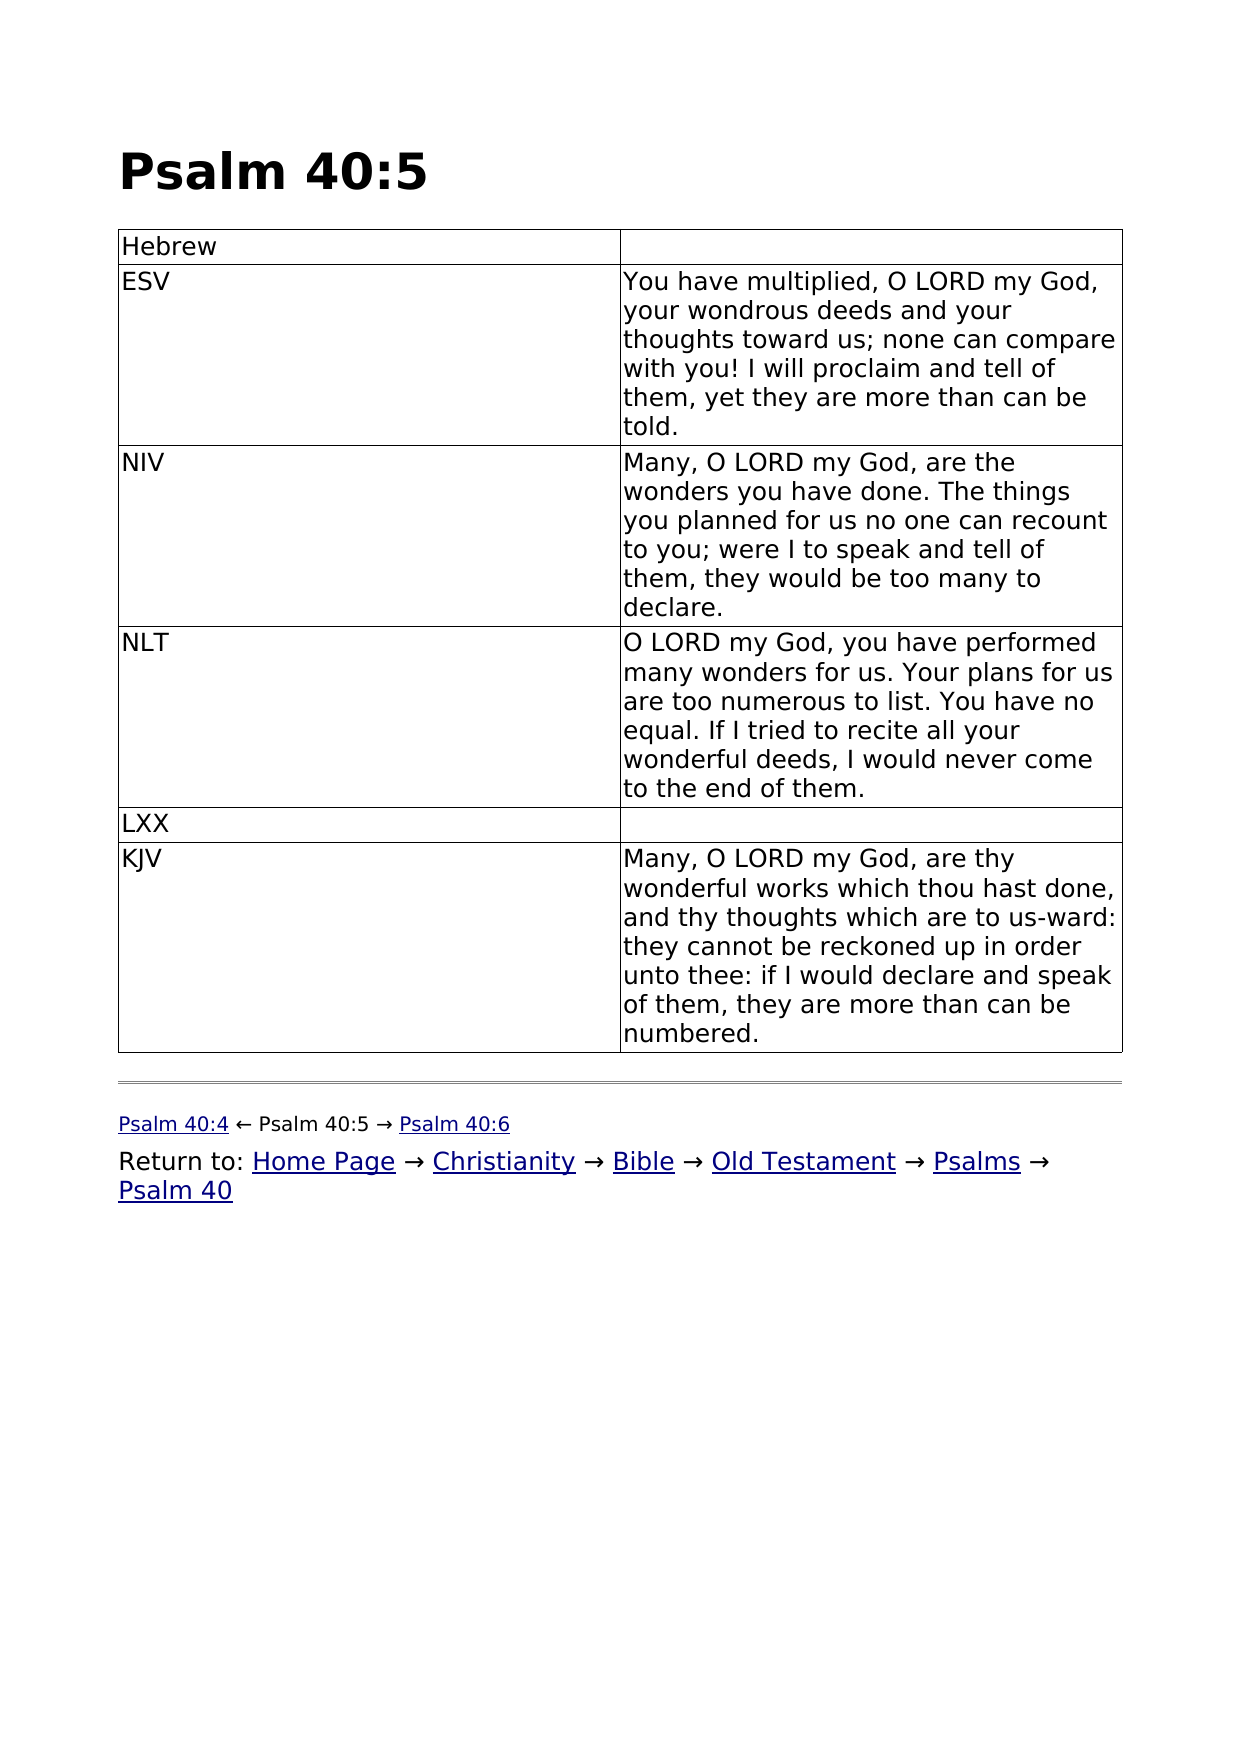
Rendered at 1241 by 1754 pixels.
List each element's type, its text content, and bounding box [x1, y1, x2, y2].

table_cell NLT [119, 627, 620, 807]
table_cell Many, O LORD my God, are the wonders you have done. The things you planned for us no one can recount to you; were I to speak and tell of them, they would be too many to declare. [621, 446, 1122, 626]
table_cell NIV [119, 446, 620, 626]
text Psalm 40:4 ← Psalm 40:5 → Psalm 40:6 [118, 1113, 1122, 1147]
table_cell O LORD my God, you have performed many wonders for us. Your plans for us are too numerous to list. You have no equal. If I tried to recite all your wonderful deeds, I would never come to the end of them. [621, 627, 1122, 807]
table_cell ESV [119, 265, 620, 445]
table_cell LXX [119, 808, 620, 842]
table_cell Many, O LORD my God, are thy wonderful works which thou hast done, and thy thoughts which are to us-ward: they cannot be reckoned up in order unto thee: if I would declare and speak of them, they are more than can be numbered. [621, 843, 1122, 1052]
table_header Hebrew [119, 230, 620, 264]
table_cell You have multiplied, O LORD my God, your wondrous deeds and your thoughts toward us; none can compare with you! I will proclaim and tell of them, yet they are more than can be told. [621, 265, 1122, 445]
subtitle Psalm 40:5 [118, 143, 1122, 201]
text Return to: Home Page → Christianity → Bible → Old Testament → Psalms → Psalm 40 [118, 1147, 1122, 1205]
table_cell KJV [119, 843, 620, 1052]
table_header [621, 230, 1122, 264]
table_cell [621, 808, 1122, 842]
